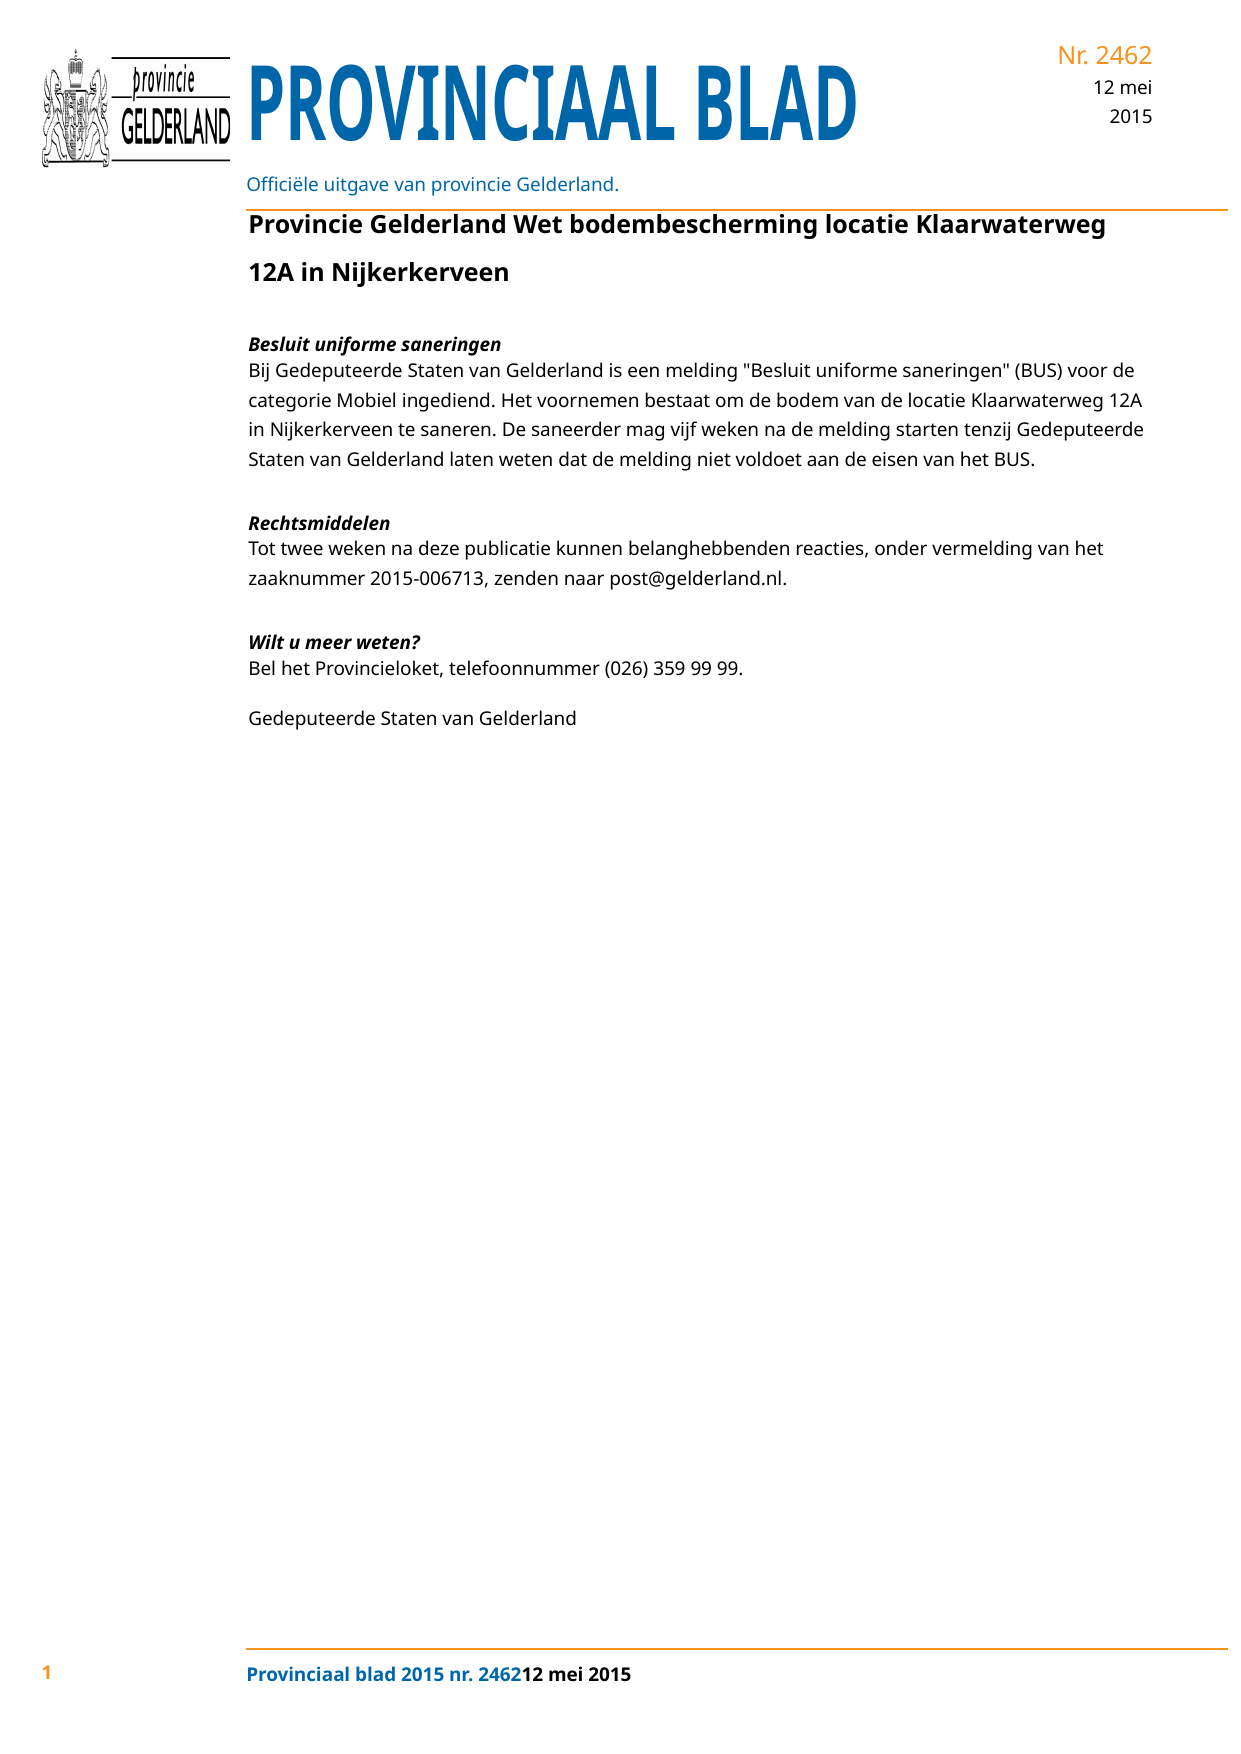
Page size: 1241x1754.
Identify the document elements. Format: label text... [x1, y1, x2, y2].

text Wilt u meer weten? [248, 629, 1152, 655]
text Bij Gedeputeerde Staten van Gelderland is een melding "Besluit uniforme saneringen" (BUS) voor de categorie Mobiel ingediend. Het voornemen bestaat om de bodem van de locatie Klaarwaterweg 12A in Nijkerkerveen te saneren. De saneerder mag vijf weken na de melding starten tenzij Gedeputeerde Staten van Gelderland laten weten dat de melding niet voldoet aan de eisen van het BUS. [248, 357, 1152, 472]
text Provincie Gelderland Wet bodembescherming locatie Klaarwaterweg 12A in Nijkerkerveen [248, 211, 1152, 288]
text Tot twee weken na deze publicatie kunnen belanghebbenden reacties, onder vermelding van het zaaknummer 2015-006713, zenden naar post@gelderland.nl. [248, 536, 1152, 591]
text Rechtsmiddelen [248, 510, 1152, 536]
text Gedeputeerde Staten van Gelderland [248, 705, 1152, 731]
text Besluit uniforme saneringen [248, 331, 1152, 357]
text Bel het Provincieloket, telefoonnummer (026) 359 99 99. [248, 655, 1152, 681]
picture [41, 47, 231, 172]
